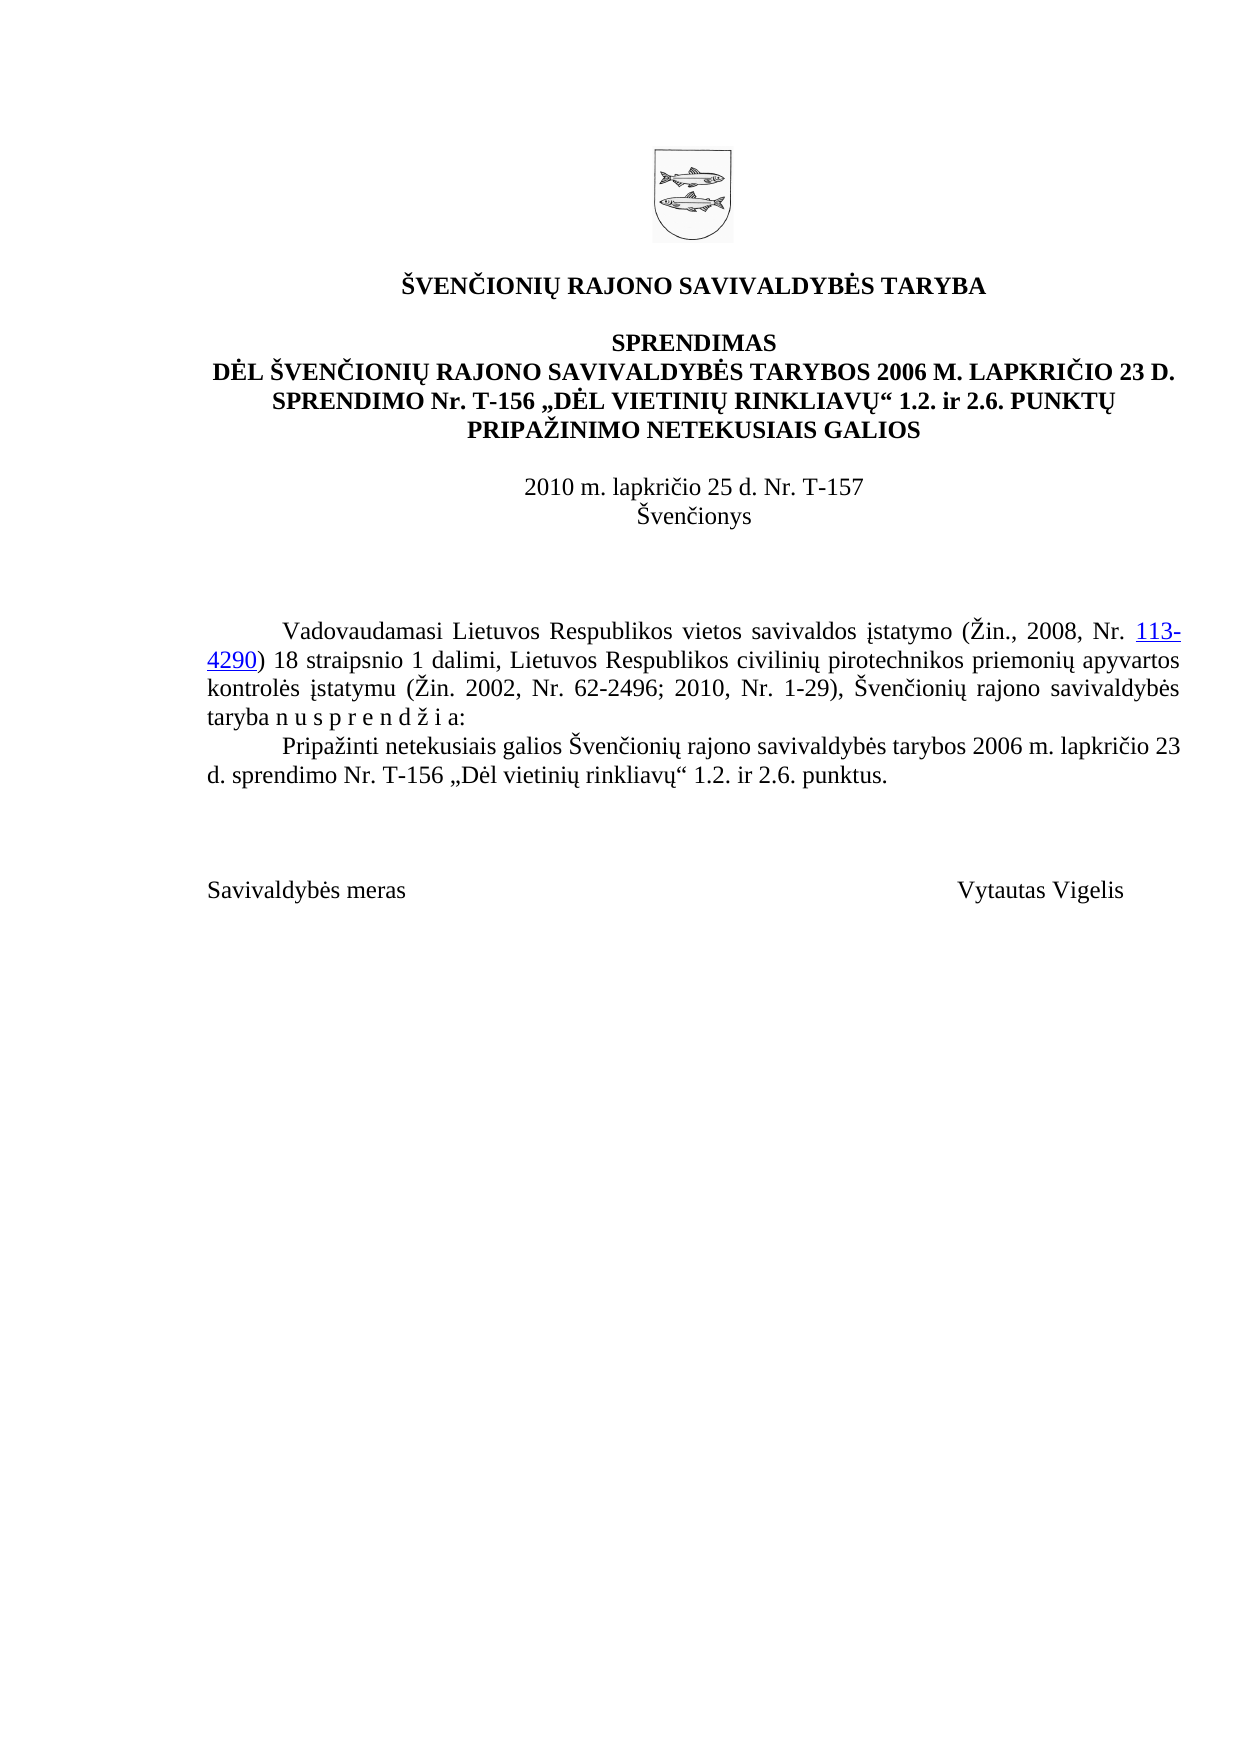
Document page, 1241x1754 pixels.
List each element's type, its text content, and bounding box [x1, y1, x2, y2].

text Savivaldybės meras Vytautas Vigelis [207, 875, 1181, 903]
text 2010 m. lapkričio 25 d. Nr. T-157 [207, 472, 1181, 501]
text DĖL ŠVENČIONIŲ RAJONO SAVIVALDYBĖS TARYBOS 2006 M. LAPKRIČIO 23 D. SPRENDIMO Nr. T-156 „DĖL VIETINIŲ RINKLIAVŲ“ 1.2. ir 2.6. PUNKTŲ PRIPAŽINIMO NETEKUSIAIS GALIOS [207, 357, 1181, 443]
text ŠVENČIONIŲ RAJONO SAVIVALDYBĖS TARYBA [207, 271, 1181, 300]
text Švenčionys [207, 501, 1181, 530]
text SPRENDIMAS [207, 328, 1181, 357]
text Vadovaudamasi Lietuvos Respublikos vietos savivaldos įstatymo (Žin., 2008, Nr. 113-4290) 18 straipsnio 1 dalimi, Lietuvos Respublikos civilinių pirotechnikos priemonių apyvartos kontrolės įstatymu (Žin. 2002, Nr. 62-2496; 2010, Nr. 1-29), Švenčionių rajono savivaldybės taryba n u s p r e n d ž i a: [207, 616, 1181, 731]
text Pripažinti netekusiais galios Švenčionių rajono savivaldybės tarybos 2006 m. lapkričio 23 d. sprendimo Nr. T-156 „Dėl vietinių rinkliavų“ 1.2. ir 2.6. punktus. [207, 731, 1181, 788]
